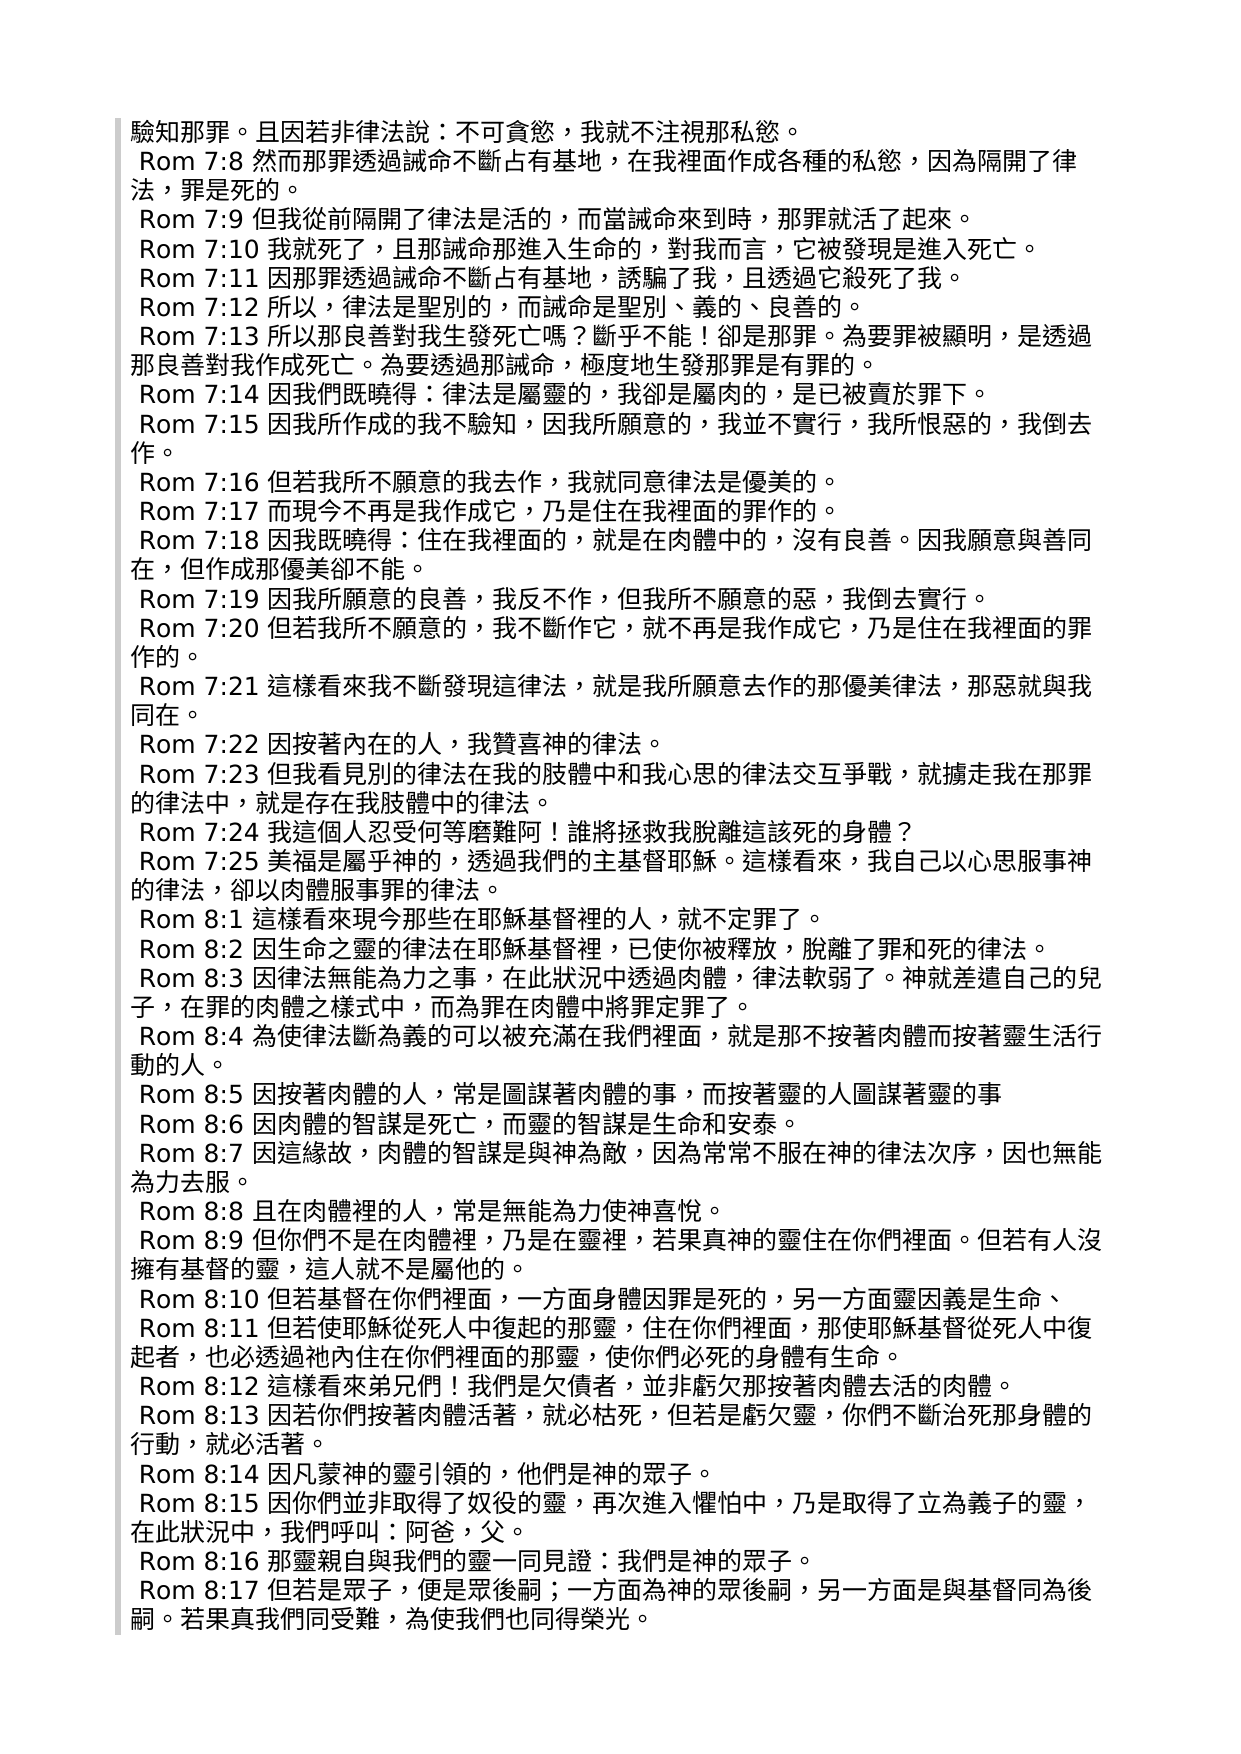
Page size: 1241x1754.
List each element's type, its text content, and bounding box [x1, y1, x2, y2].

table_header 驗知那罪。且因若非律法說：不可貪慾，我就不注視那私慾。 Rom 7:8 然而那罪透過誡命不斷占有基地，在我裡面作成各種的私慾，因為隔開了律法，罪是死的。 Rom 7:9 但我從前隔開了律法是活的，而當誡命來到時，那罪就活了起來。 Rom 7:10 我就死了，且那誡命那進入生命的，對我而言，它被發現是進入死亡。 Rom 7:11 因那罪透過誡命不斷占有基地，誘騙了我，且透過它殺死了我。 Rom 7:12 所以，律法是聖別的，而誡命是聖別、義的、良善的。 Rom 7:13 所以那良善對我生發死亡嗎？斷乎不能！卻是那罪。為要罪被顯明，是透過那良善對我作成死亡。為要透過那誡命，極度地生發那罪是有罪的。 Rom 7:14 因我們既曉得：律法是屬靈的，我卻是屬肉的，是已被賣於罪下。 Rom 7:15 因我所作成的我不驗知，因我所願意的，我並不實行，我所恨惡的，我倒去作。 Rom 7:16 但若我所不願意的我去作，我就同意律法是優美的。 Rom 7:17 而現今不再是我作成它，乃是住在我裡面的罪作的。 Rom 7:18 因我既曉得：住在我裡面的，就是在肉體中的，沒有良善。因我願意與善同在，但作成那優美卻不能。 Rom 7:19 因我所願意的良善，我反不作，但我所不願意的惡，我倒去實行。 Rom 7:20 但若我所不願意的，我不斷作它，就不再是我作成它，乃是住在我裡面的罪作的。 Rom 7:21 這樣看來我不斷發現這律法，就是我所願意去作的那優美律法，那惡就與我同在。 Rom 7:22 因按著內在的人，我贊喜神的律法。 Rom 7:23 但我看見別的律法在我的肢體中和我心思的律法交互爭戰，就擄走我在那罪的律法中，就是存在我肢體中的律法。 Rom 7:24 我這個人忍受何等磨難阿！誰將拯救我脫離這該死的身體？ Rom 7:25 美福是屬乎神的，透過我們的主基督耶穌。這樣看來，我自己以心思服事神的律法，卻以肉體服事罪的律法。 Rom 8:1 這樣看來現今那些在耶穌基督裡的人，就不定罪了。 Rom 8:2 因生命之靈的律法在耶穌基督裡，已使你被釋放，脫離了罪和死的律法。 Rom 8:3 因律法無能為力之事，在此狀況中透過肉體，律法軟弱了。神就差遣自己的兒子，在罪的肉體之樣式中，而為罪在肉體中將罪定罪了。 Rom 8:4 為使律法斷為義的可以被充滿在我們裡面，就是那不按著肉體而按著靈生活行動的人。 Rom 8:5 因按著肉體的人，常是圖謀著肉體的事，而按著靈的人圖謀著靈的事 Rom 8:6 因肉體的智謀是死亡，而靈的智謀是生命和安泰。 Rom 8:7 因這緣故，肉體的智謀是與神為敵，因為常常不服在神的律法次序，因也無能為力去服。 Rom 8:8 且在肉體裡的人，常是無能為力使神喜悅。 Rom 8:9 但你們不是在肉體裡，乃是在靈裡，若果真神的靈住在你們裡面。但若有人沒擁有基督的靈，這人就不是屬他的。 Rom 8:10 但若基督在你們裡面，一方面身體因罪是死的，另一方面靈因義是生命、 Rom 8:11 但若使耶穌從死人中復起的那靈，住在你們裡面，那使耶穌基督從死人中復起者，也必透過祂內住在你們裡面的那靈，使你們必死的身體有生命。 Rom 8:12 這樣看來弟兄們！我們是欠債者，並非虧欠那按著肉體去活的肉體。 Rom 8:13 因若你們按著肉體活著，就必枯死，但若是虧欠靈，你們不斷治死那身體的行動，就必活著。 Rom 8:14 因凡蒙神的靈引領的，他們是神的眾子。 Rom 8:15 因你們並非取得了奴役的靈，再次進入懼怕中，乃是取得了立為義子的靈，在此狀況中，我們呼叫：阿爸，父。 Rom 8:16 那靈親自與我們的靈一同見證：我們是神的眾子。 Rom 8:17 但若是眾子，便是眾後嗣；一方面為神的眾後嗣，另一方面是與基督同為後嗣。若果真我們同受難，為使我們也同得榮光。 [121, 118, 1122, 1635]
